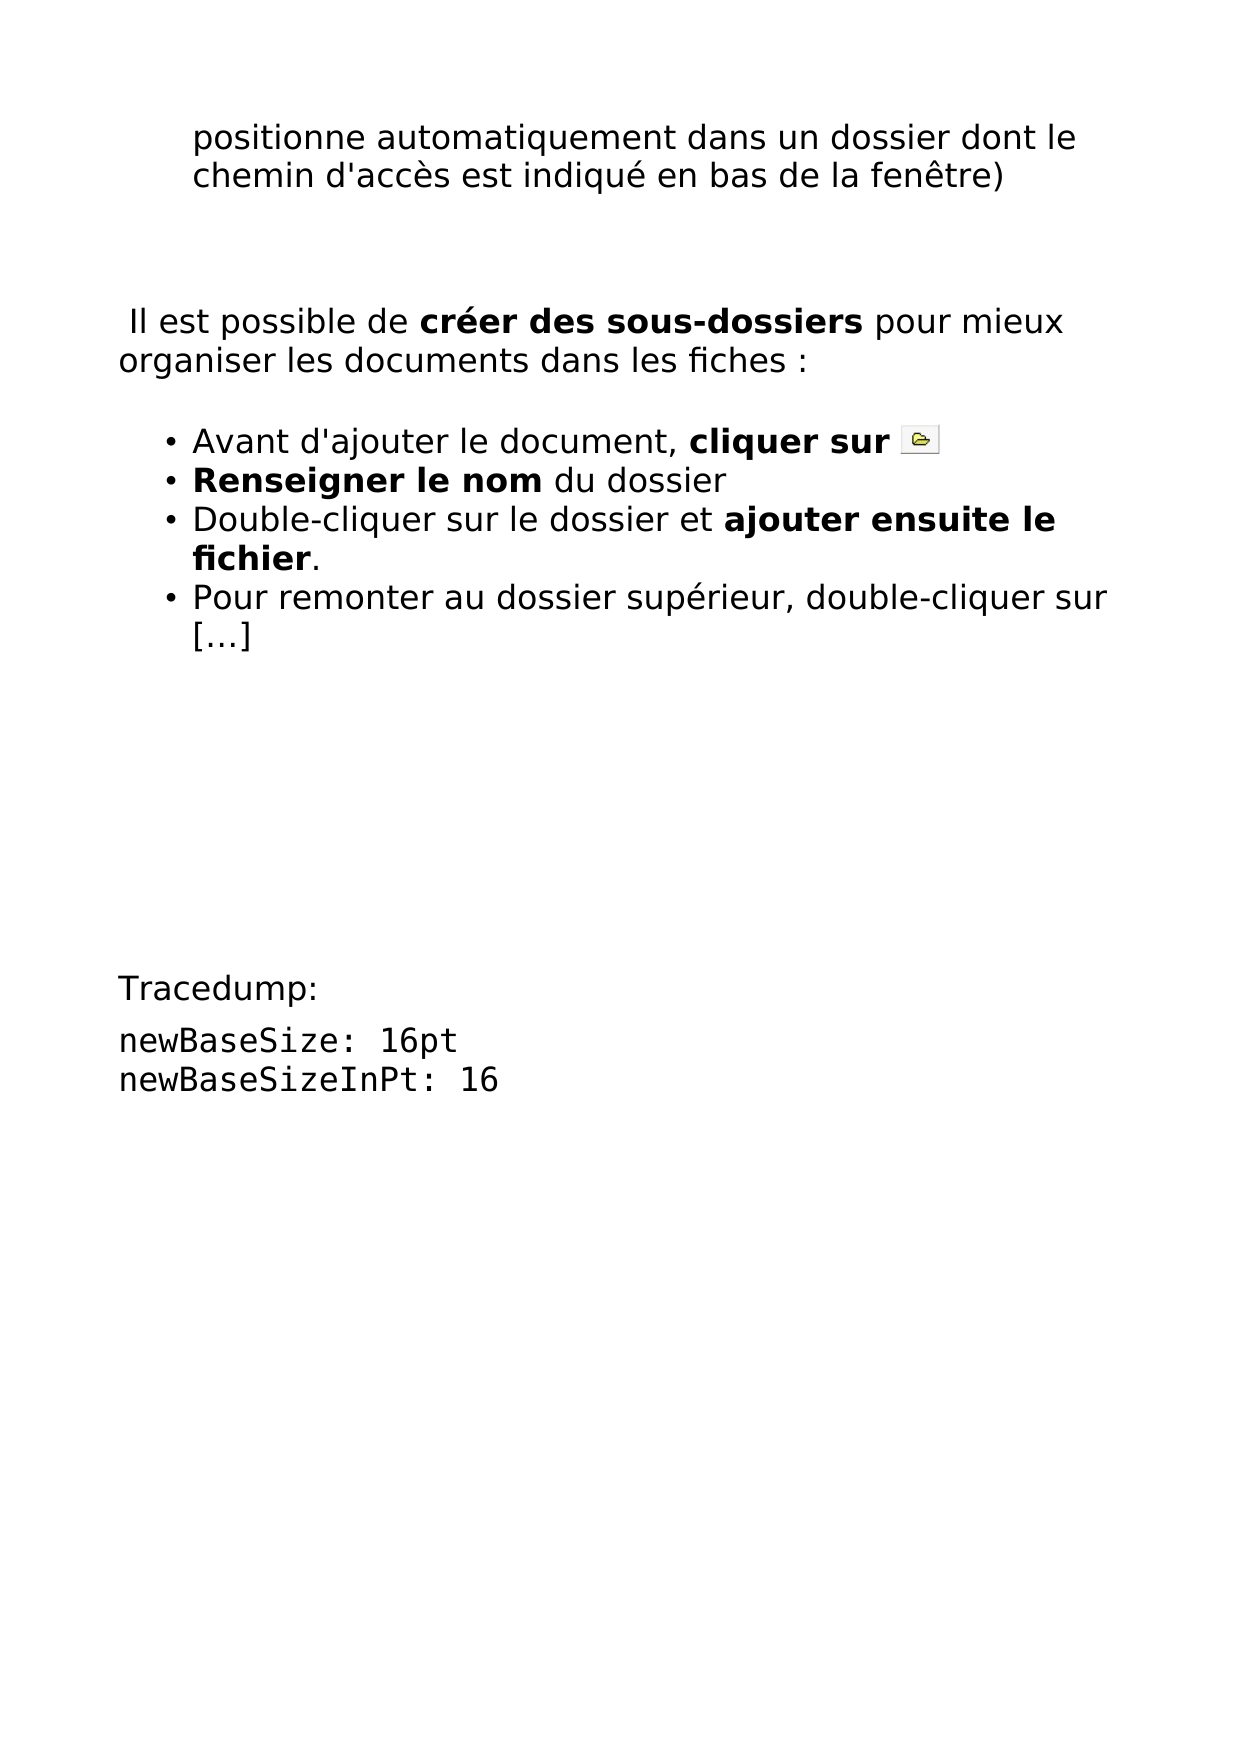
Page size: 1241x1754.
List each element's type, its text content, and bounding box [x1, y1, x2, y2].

list Renseigner le nom du dossier [177, 462, 1122, 500]
text Il est possible de créer des sous-dossiers pour mieux organiser les documents dans les fiches : [118, 225, 1122, 381]
list Pour remonter au dossier supérieur, double-cliquer sur […] [177, 578, 1122, 656]
list Double-cliquer sur le dossier et ajouter ensuite le fichier. [177, 500, 1122, 578]
list Avant d'ajouter le document, cliquer sur [177, 423, 1122, 462]
list positionne automatiquement dans un dossier dont le chemin d'accès est indiqué en bas de la fenêtre) [177, 118, 1122, 196]
picture [900, 424, 940, 454]
text Tracedump: [118, 931, 1122, 1009]
text newBaseSize: 16pt newBaseSizeInPt: 16 [118, 1021, 1122, 1099]
